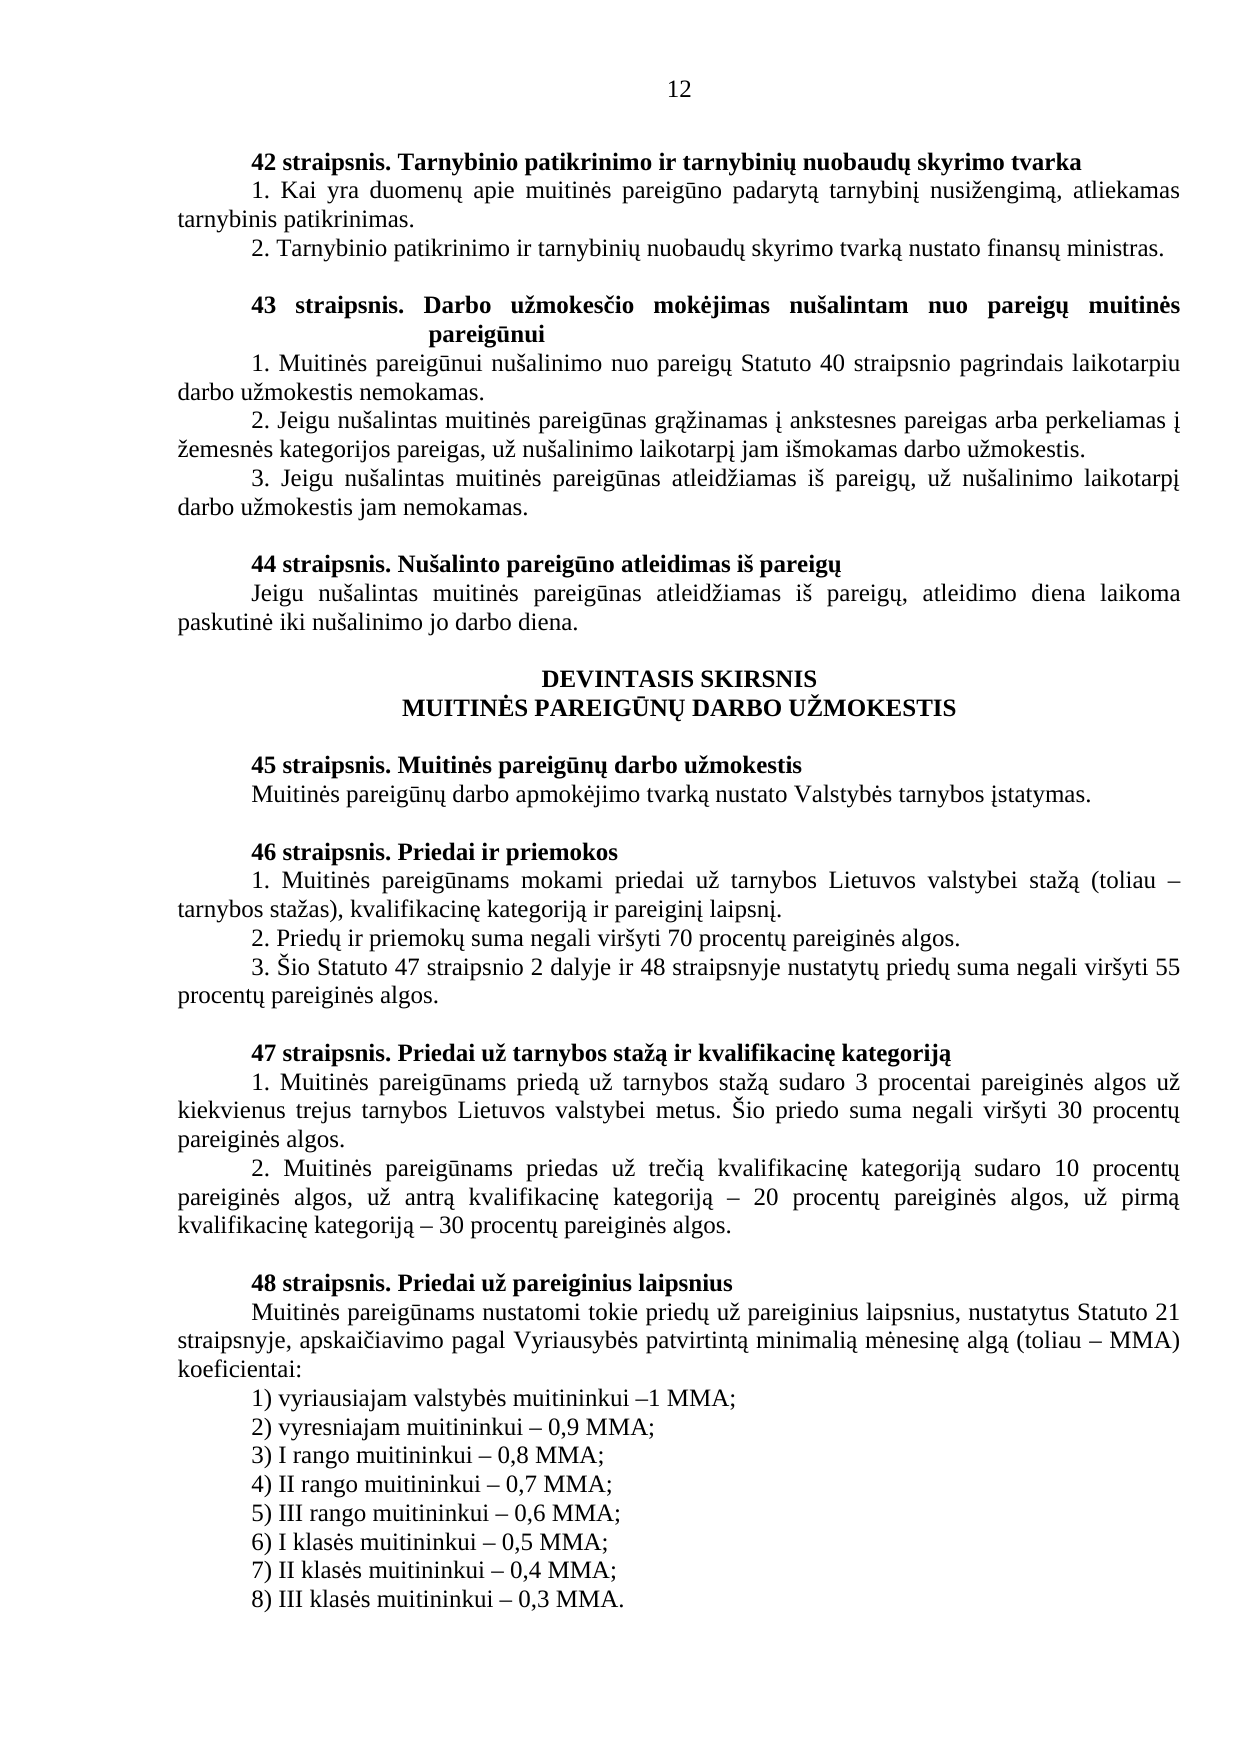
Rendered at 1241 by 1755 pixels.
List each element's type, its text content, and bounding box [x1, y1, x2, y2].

text 1. Muitinės pareigūnams mokami priedai už tarnybos Lietuvos valstybei stažą (toliau – tarnybos stažas), kvalifikacinę kategoriją ir pareiginį laipsnį. [177, 866, 1181, 923]
text 42 straipsnis. Tarnybinio patikrinimo ir tarnybinių nuobaudų skyrimo tvarka [177, 147, 1181, 176]
text 2. Muitinės pareigūnams priedas už trečią kvalifikacinę kategoriją sudaro 10 procentų pareiginės algos, už antrą kvalifikacinę kategoriją – 20 procentų pareiginės algos, už pirmą kvalifikacinę kategoriją – 30 procentų pareiginės algos. [177, 1153, 1181, 1239]
text 45 straipsnis. Muitinės pareigūnų darbo užmokestis [177, 751, 1181, 779]
text 5) III rango muitininkui – 0,6 MMA; [177, 1498, 1181, 1527]
text 1. Kai yra duomenų apie muitinės pareigūno padarytą tarnybinį nusižengimą, atliekamas tarnybinis patikrinimas. [177, 176, 1181, 233]
text 2. Priedų ir priemokų suma negali viršyti 70 procentų pareiginės algos. [177, 923, 1181, 952]
text 46 straipsnis. Priedai ir priemokos [177, 837, 1181, 866]
text 48 straipsnis. Priedai už pareiginius laipsnius [177, 1268, 1181, 1297]
text DEVINTASIS SKIRSNIS [177, 664, 1181, 693]
text 3. Jeigu nušalintas muitinės pareigūnas atleidžiamas iš pareigų, už nušalinimo laikotarpį darbo užmokestis jam nemokamas. [177, 463, 1181, 521]
text 2) vyresniajam muitininkui – 0,9 MMA; [177, 1412, 1181, 1441]
text Jeigu nušalintas muitinės pareigūnas atleidžiamas iš pareigų, atleidimo diena laikoma paskutinė iki nušalinimo jo darbo diena. [177, 578, 1181, 636]
text 43 straipsnis. Darbo užmokesčio mokėjimas nušalintam nuo pareigų muitinės pareigūnui [251, 291, 1181, 348]
text 1. Muitinės pareigūnui nušalinimo nuo pareigų Statuto 40 straipsnio pagrindais laikotarpiu darbo užmokestis nemokamas. [177, 348, 1181, 406]
text Muitinės pareigūnų darbo apmokėjimo tvarką nustato Valstybės tarnybos įstatymas. [177, 779, 1181, 808]
text 7) II klasės muitininkui – 0,4 MMA; [177, 1556, 1181, 1584]
text 8) III klasės muitininkui – 0,3 MMA. [177, 1584, 1181, 1613]
text 1) vyriausiajam valstybės muitininkui –1 MMA; [177, 1383, 1181, 1412]
text 2. Tarnybinio patikrinimo ir tarnybinių nuobaudų skyrimo tvarką nustato finansų ministras. [177, 233, 1181, 262]
text 2. Jeigu nušalintas muitinės pareigūnas grąžinamas į ankstesnes pareigas arba perkeliamas į žemesnės kategorijos pareigas, už nušalinimo laikotarpį jam išmokamas darbo užmokestis. [177, 406, 1181, 463]
text 47 straipsnis. Priedai už tarnybos stažą ir kvalifikacinę kategoriją [177, 1038, 1181, 1067]
text 6) I klasės muitininkui – 0,5 MMA; [177, 1527, 1181, 1556]
text Muitinės pareigūnams nustatomi tokie priedų už pareiginius laipsnius, nustatytus Statuto 21 straipsnyje, apskaičiavimo pagal Vyriausybės patvirtintą minimalią mėnesinę algą (toliau – MMA) koeficientai: [177, 1297, 1181, 1383]
text 1. Muitinės pareigūnams priedą už tarnybos stažą sudaro 3 procentai pareiginės algos už kiekvienus trejus tarnybos Lietuvos valstybei metus. Šio priedo suma negali viršyti 30 procentų pareiginės algos. [177, 1067, 1181, 1153]
text 3) I rango muitininkui – 0,8 MMA; [177, 1441, 1181, 1469]
text MUITINĖS PAREIGŪNŲ DARBO UŽMOKESTIS [177, 693, 1181, 722]
text 44 straipsnis. Nušalinto pareigūno atleidimas iš pareigų [177, 549, 1181, 578]
text 4) II rango muitininkui – 0,7 MMA; [177, 1469, 1181, 1498]
text 3. Šio Statuto 47 straipsnio 2 dalyje ir 48 straipsnyje nustatytų priedų suma negali viršyti 55 procentų pareiginės algos. [177, 952, 1181, 1009]
